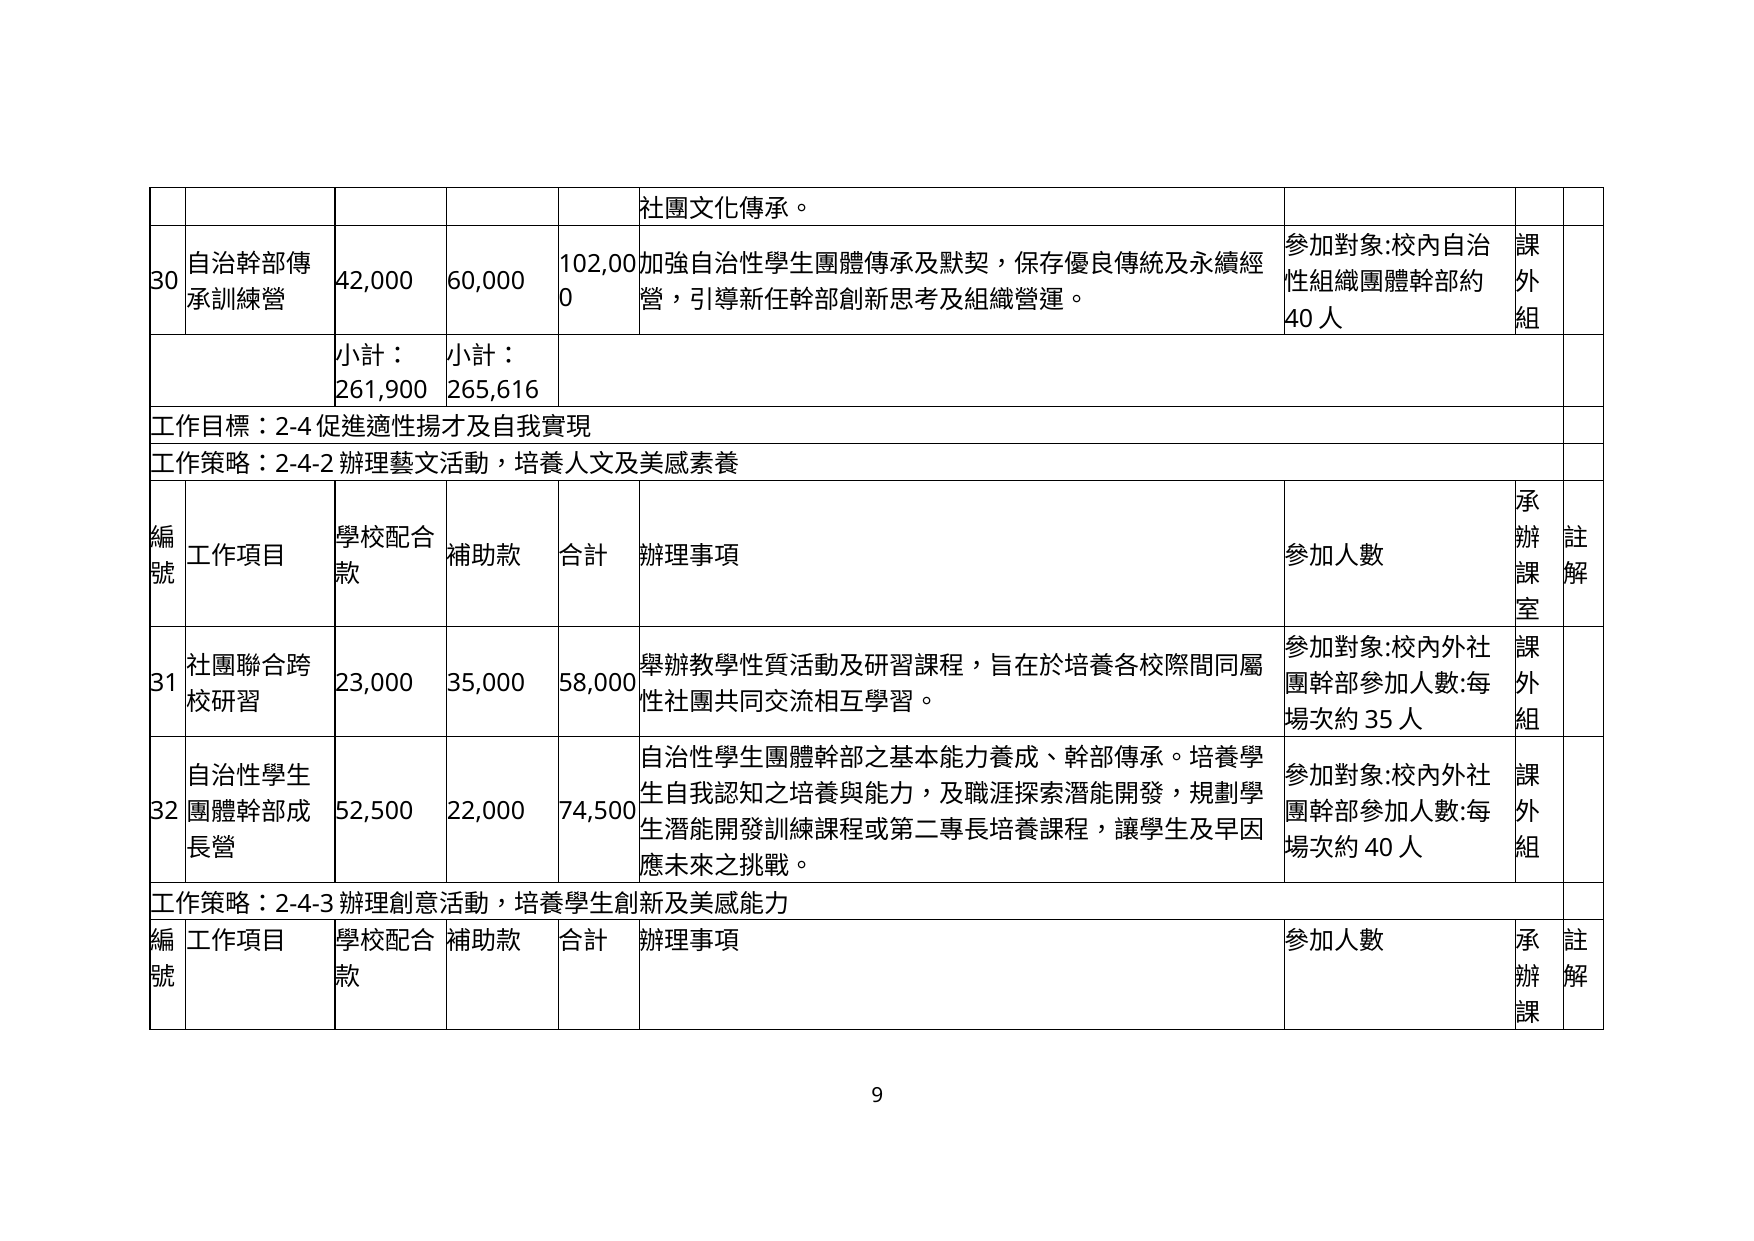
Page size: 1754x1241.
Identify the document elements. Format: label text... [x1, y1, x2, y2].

table_cell 編號 [151, 481, 185, 626]
table_cell 課外組 [1516, 737, 1563, 882]
table_cell 52,500 [336, 737, 446, 882]
table_cell 自治性學生團體幹部之基本能力養成、幹部傳承。培養學生自我認知之培養與能力，及職涯探索潛能開發，規劃學生潛能開發訓練課程或第二專長培養課程，讓學生及早因應未來之挑戰。 [640, 737, 1284, 882]
table_cell 課外組 [1516, 226, 1563, 334]
table_cell 74,500 [559, 737, 639, 882]
table_cell 承辦課 [1516, 920, 1563, 1029]
table_cell 小計：261,900 [336, 335, 446, 406]
table_cell 社團文化傳承。 [640, 188, 1284, 224]
table_cell [1285, 188, 1515, 224]
table_cell [1564, 627, 1603, 736]
table_cell 編號 [151, 920, 185, 1029]
table_cell 工作策略：2-4-3辦理創意活動，培養學生創新及美感能力 [151, 883, 1563, 919]
table_cell 課外組 [1516, 627, 1563, 736]
table_cell [1564, 883, 1603, 919]
table_cell 合計 [559, 920, 639, 1029]
table_cell 小計：265,616 [447, 335, 558, 406]
table_cell [151, 188, 185, 224]
table_cell 參加對象:校內外社團幹部參加人數:每場次約40人 [1285, 737, 1515, 882]
table_cell [1564, 188, 1603, 224]
table_cell [559, 188, 639, 224]
table_cell 註解 [1564, 920, 1603, 1029]
table_cell 補助款 [447, 481, 558, 626]
table_cell 工作項目 [186, 481, 334, 626]
table_cell 學校配合款 [336, 481, 446, 626]
table_cell [1564, 407, 1603, 443]
table_cell 參加人數 [1285, 481, 1515, 626]
table_cell 社團聯合跨校研習 [186, 627, 334, 736]
table_cell 註解 [1564, 481, 1603, 626]
table_cell 辦理事項 [640, 920, 1284, 1029]
table_cell 加強自治性學生團體傳承及默契，保存優良傳統及永續經營，引導新任幹部創新思考及組織營運。 [640, 226, 1284, 334]
table_cell 參加對象:校內自治性組織團體幹部約40人 [1285, 226, 1515, 334]
table_cell 自治幹部傳承訓練營 [186, 226, 334, 334]
table_cell 學校配合款 [336, 920, 446, 1029]
table_cell [1516, 188, 1563, 224]
table_cell [336, 188, 446, 224]
table_cell 工作目標：2-4促進適性揚才及自我實現 [151, 407, 1563, 443]
table_cell [1564, 444, 1603, 480]
table_cell 60,000 [447, 226, 558, 334]
table_cell 參加人數 [1285, 920, 1515, 1029]
table_cell 辦理事項 [640, 481, 1284, 626]
table_cell 合計 [559, 481, 639, 626]
table_cell 承辦課室 [1516, 481, 1563, 626]
table_cell 參加對象:校內外社團幹部參加人數:每場次約35人 [1285, 627, 1515, 736]
table_cell 31 [151, 627, 185, 736]
table_cell 35,000 [447, 627, 558, 736]
table_cell 自治性學生團體幹部成長營 [186, 737, 334, 882]
table_cell [1564, 226, 1603, 334]
table_cell 工作項目 [186, 920, 334, 1029]
table_cell [186, 188, 334, 224]
table_cell 30 [151, 226, 185, 334]
table_cell [151, 335, 334, 406]
table_cell 23,000 [336, 627, 446, 736]
table_cell 32 [151, 737, 185, 882]
table_cell [1564, 737, 1603, 882]
table_cell [559, 335, 1563, 406]
table_cell 22,000 [447, 737, 558, 882]
table_cell [447, 188, 558, 224]
table_cell 補助款 [447, 920, 558, 1029]
table_cell 58,000 [559, 627, 639, 736]
table_cell [1564, 335, 1603, 406]
table_cell 42,000 [336, 226, 446, 334]
table_cell 工作策略：2-4-2辦理藝文活動，培養人文及美感素養 [151, 444, 1563, 480]
table_cell 舉辦教學性質活動及研習課程，旨在於培養各校際間同屬性社團共同交流相互學習。 [640, 627, 1284, 736]
table_cell 102,000 [559, 226, 639, 334]
